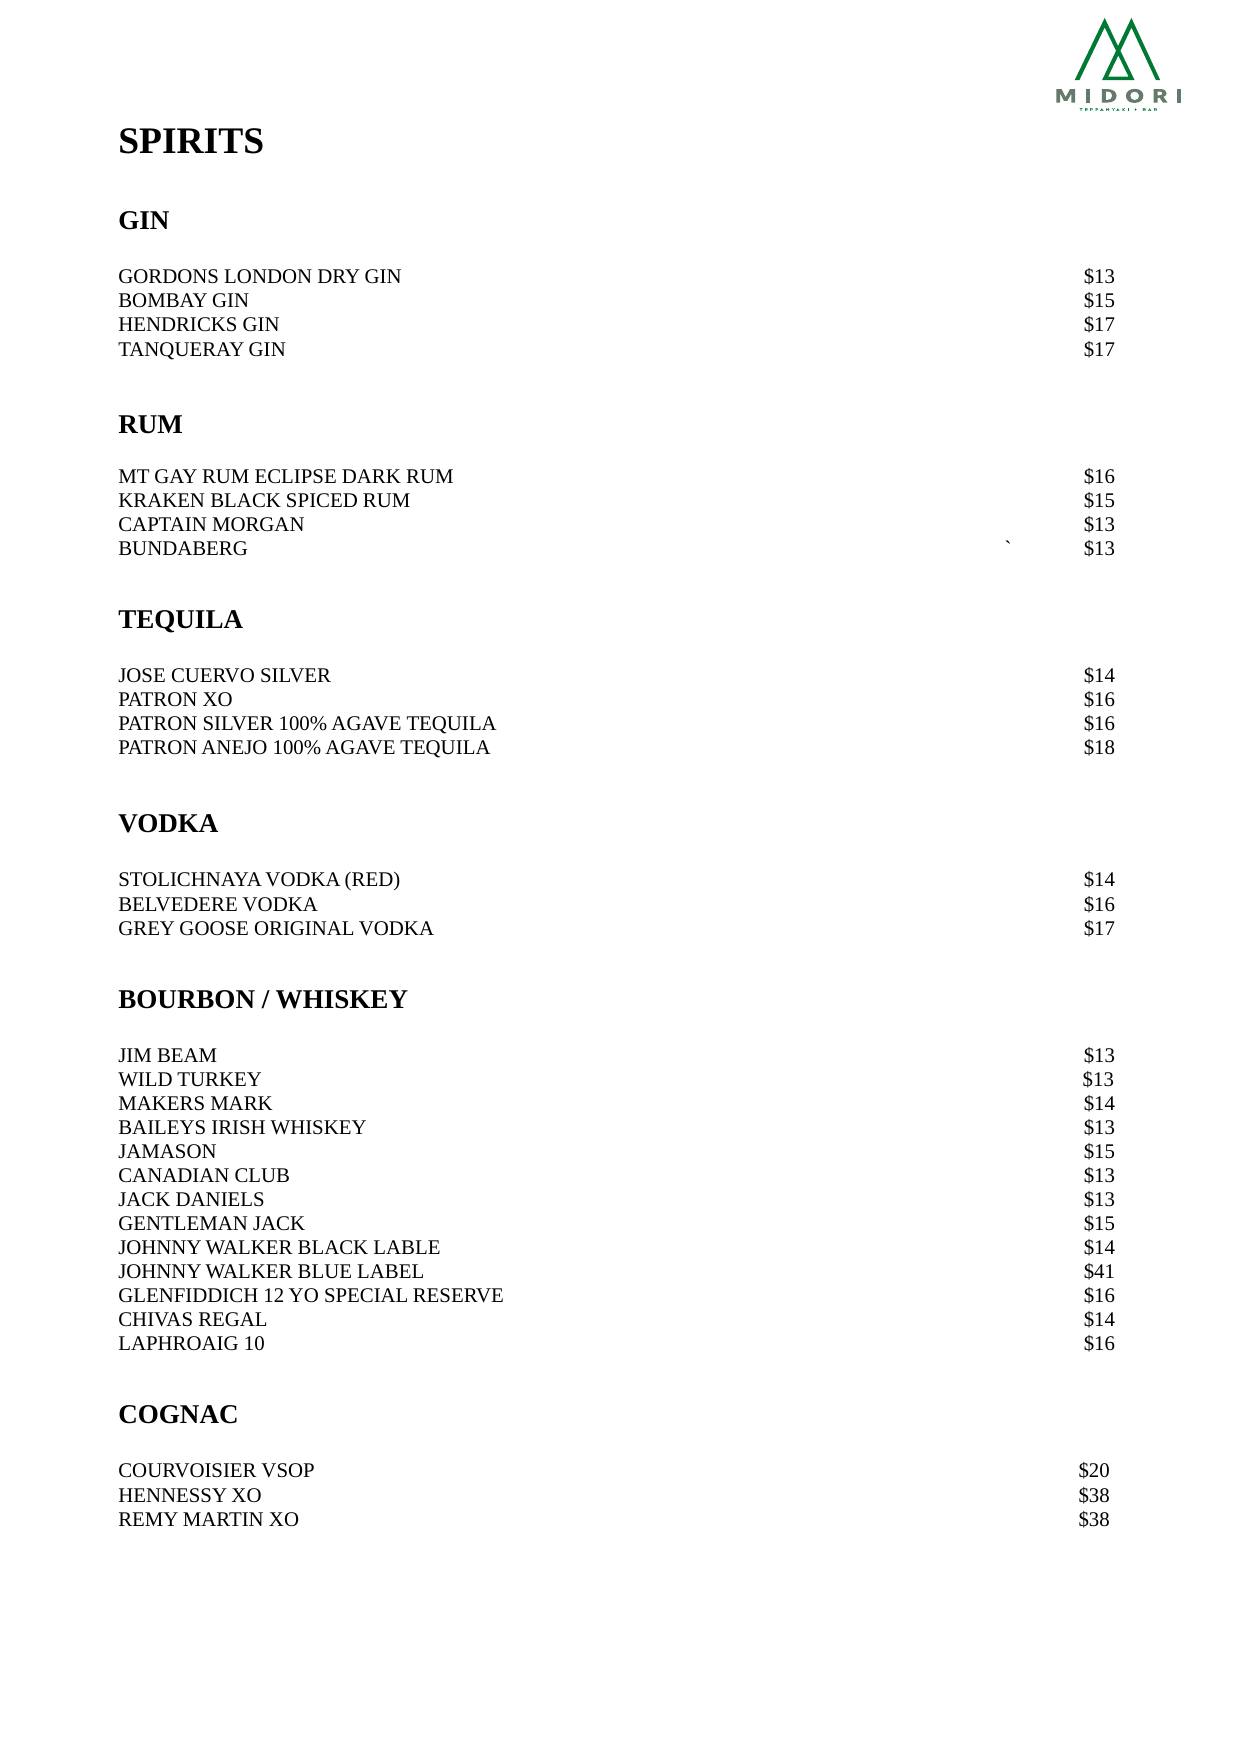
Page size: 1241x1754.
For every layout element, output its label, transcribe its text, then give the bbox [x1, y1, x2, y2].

text JAMASON $15 [118, 1139, 1122, 1163]
text VODKA [118, 807, 1122, 839]
text WILD TURKEY $13 [118, 1067, 1122, 1091]
text HENNESSY XO $38 [118, 1482, 1122, 1507]
text GIN [118, 204, 1122, 236]
text JACK DANIELS $13 [118, 1187, 1122, 1211]
text LAPHROAIG 10 $16 [118, 1331, 1122, 1355]
text CAPTAIN MORGAN $13 [118, 512, 1122, 536]
text TANQUERAY GIN $17 [118, 336, 1122, 361]
text COURVOISIER VSOP $20 [118, 1458, 1122, 1482]
text BOMBAY GIN $15 HENDRICKS GIN $17 [118, 288, 1122, 336]
text REMY MARTIN XO $38 [118, 1507, 1122, 1531]
text JIM BEAM $13 [118, 1043, 1122, 1067]
text KRAKEN BLACK SPICED RUM $15 [118, 488, 1122, 512]
text MAKERS MARK $14 [118, 1091, 1122, 1115]
text PATRON ANEJO 100% AGAVE TEQUILA $18 [118, 735, 1122, 759]
text PATRON XO $16 [118, 687, 1122, 711]
text SPIRITS [118, 118, 1122, 161]
text JOHNNY WALKER BLACK LABLE $14 [118, 1235, 1122, 1259]
text CANADIAN CLUB $13 [118, 1163, 1122, 1187]
text PATRON SILVER 100% AGAVE TEQUILA $16 [118, 711, 1122, 735]
text BELVEDERE VODKA $16 GREY GOOSE ORIGINAL VODKA $17 [118, 891, 1122, 939]
text BUNDABERG ` $13 [118, 536, 1122, 560]
text GLENFIDDICH 12 YO SPECIAL RESERVE $16 [118, 1283, 1122, 1307]
text GORDONS LONDON DRY GIN $13 [118, 264, 1122, 288]
text GENTLEMAN JACK $15 [118, 1211, 1122, 1235]
text BAILEYS IRISH WHISKEY $13 [118, 1115, 1122, 1139]
text JOSE CUERVO SILVER $14 [118, 663, 1122, 687]
text STOLICHNAYA VODKA (RED) $14 [118, 867, 1122, 891]
text JOHNNY WALKER BLUE LABEL $41 [118, 1259, 1122, 1283]
text RUM [118, 409, 1122, 440]
text MT GAY RUM ECLIPSE DARK RUM $16 [118, 464, 1122, 488]
text CHIVAS REGAL $14 [118, 1307, 1122, 1331]
text BOURBON / WHISKEY [118, 983, 1122, 1014]
text COGNAC [118, 1398, 1122, 1430]
text TEQUILA [118, 603, 1122, 634]
